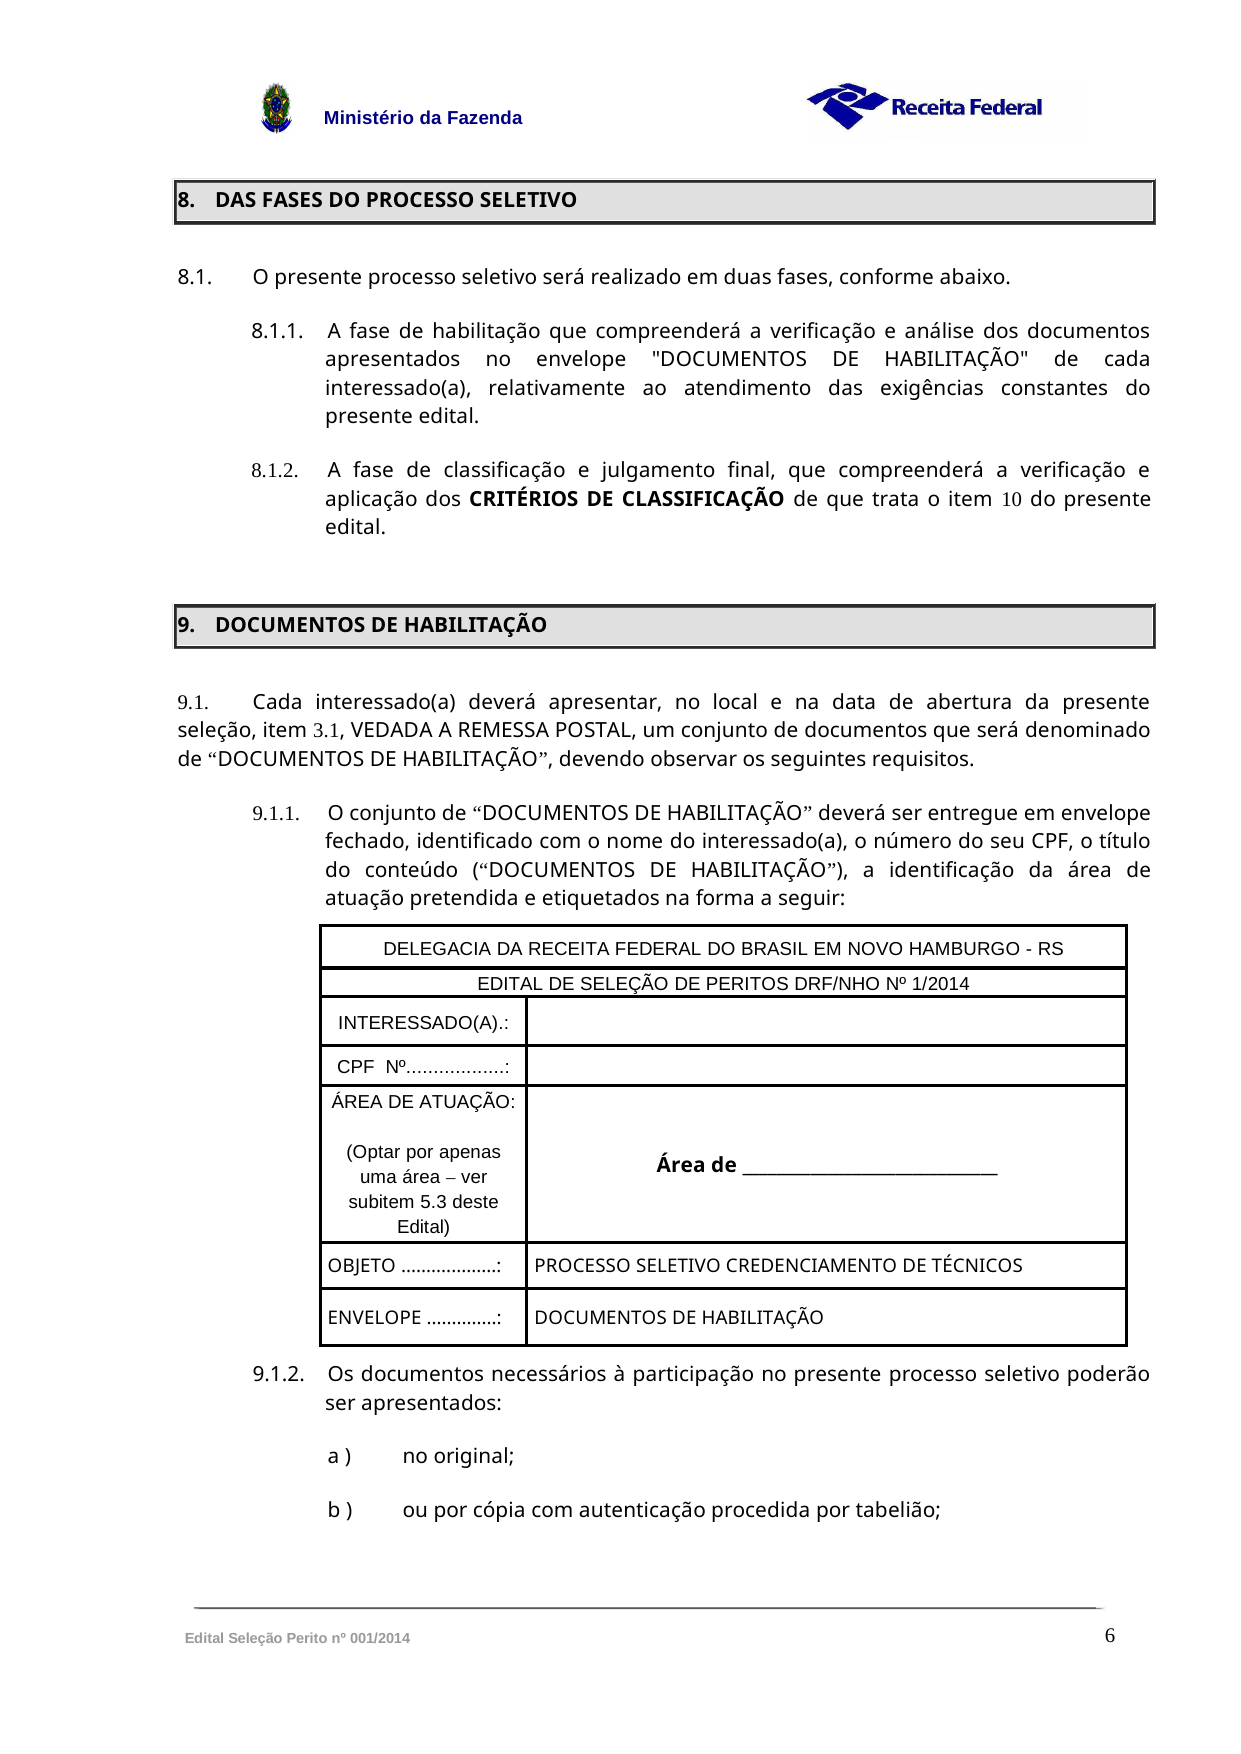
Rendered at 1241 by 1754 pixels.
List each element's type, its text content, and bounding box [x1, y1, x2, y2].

list DAS FASES DO PROCESSO SELETIVO [177, 183, 1152, 220]
table_cell OBJETO ...................: [322, 1244, 525, 1287]
table_cell INTERESSADO(A).: [322, 998, 525, 1044]
picture [806, 82, 1087, 140]
list Os documentos necessários à participação no presente processo seletivo poderão ser apresentados: [252, 1359, 1152, 1416]
list ou por cópia com autenticação procedida por tabelião; [327, 1495, 1152, 1523]
table_cell CPF Nº..................: [322, 1047, 525, 1084]
list Cada interessado(a) deverá apresentar, no local e na data de abertura da presente seleção, item 3.1, VEDADA A REMESSA POSTAL, um conjunto de documentos que será denominado de “DOCUMENTOS DE HABILITAÇÃO”, devendo observar os seguintes requisitos. [177, 687, 1152, 772]
list DOCUMENTOS DE HABILITAÇÃO [177, 608, 1152, 645]
list O conjunto de “DOCUMENTOS DE HABILITAÇÃO” deverá ser entregue em envelope fechado, identificado com o nome do interessado(a), o número do seu CPF, o título do conteúdo (“DOCUMENTOS DE HABILITAÇÃO”), a identificação da área de atuação pretendida e etiquetados na forma a seguir: [252, 797, 1152, 912]
table_cell DOCUMENTOS DE HABILITAÇÃO [528, 1290, 1125, 1344]
list no original; [327, 1441, 1152, 1470]
table_header DELEGACIA DA RECEITA FEDERAL DO BRASIL EM NOVO HAMBURGO - RS [322, 927, 1125, 966]
table_cell Área de ______________________________ [528, 1087, 1125, 1241]
table_cell ENVELOPE ..............: [322, 1290, 525, 1344]
list O presente processo seletivo será realizado em duas fases, conforme abaixo. [177, 262, 1152, 291]
table_cell EDITAL DE SELEÇÃO DE PERITOS DRF/NHO Nº 1/2014 [322, 970, 1125, 994]
table_cell [528, 1047, 1125, 1084]
picture [260, 82, 293, 134]
list A fase de habilitação que compreenderá a verificação e análise dos documentos apresentados no envelope "DOCUMENTOS DE HABILITAÇÃO" de cada interessado(a), relativamente ao atendimento das exigências constantes do presente edital. [251, 316, 1152, 430]
list A fase de classificação e julgamento final, que compreenderá a verificação e aplicação dos CRITÉRIOS DE CLASSIFICAÇÃO de que trata o item 10 do presente edital. [251, 455, 1152, 541]
table_cell ÁREA DE ATUAÇÃO: (Optar por apenas uma área – ver subitem 5.3 deste Edital) [322, 1087, 525, 1241]
table_cell PROCESSO SELETIVO CREDENCIAMENTO DE TÉCNICOS [528, 1244, 1125, 1287]
table_cell [528, 998, 1125, 1044]
